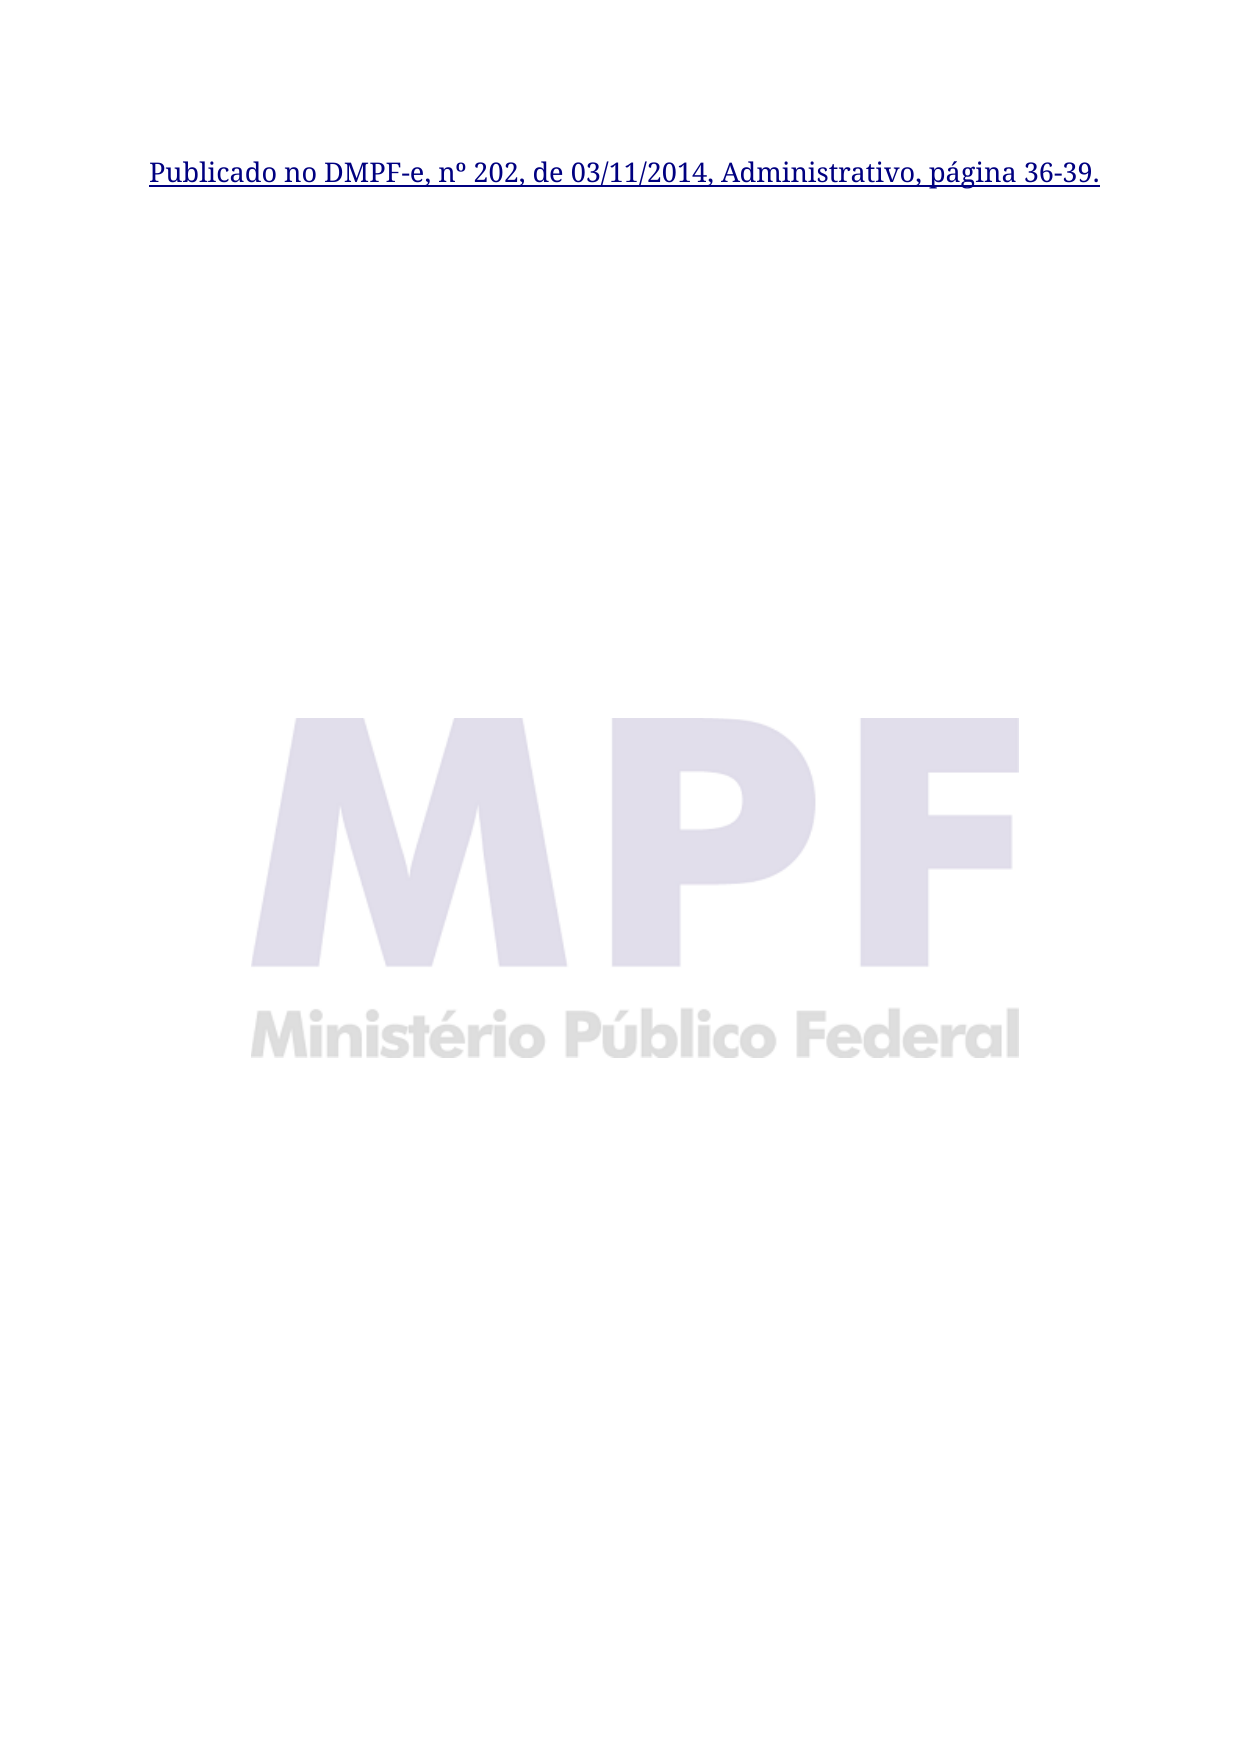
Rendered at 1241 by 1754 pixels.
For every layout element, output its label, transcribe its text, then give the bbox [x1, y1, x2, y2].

picture [251, 718, 1019, 1058]
text Publicado no DMPF-e, nº 202, de 03/11/2014, Administrativo, página 36-39. [149, 154, 1122, 191]
